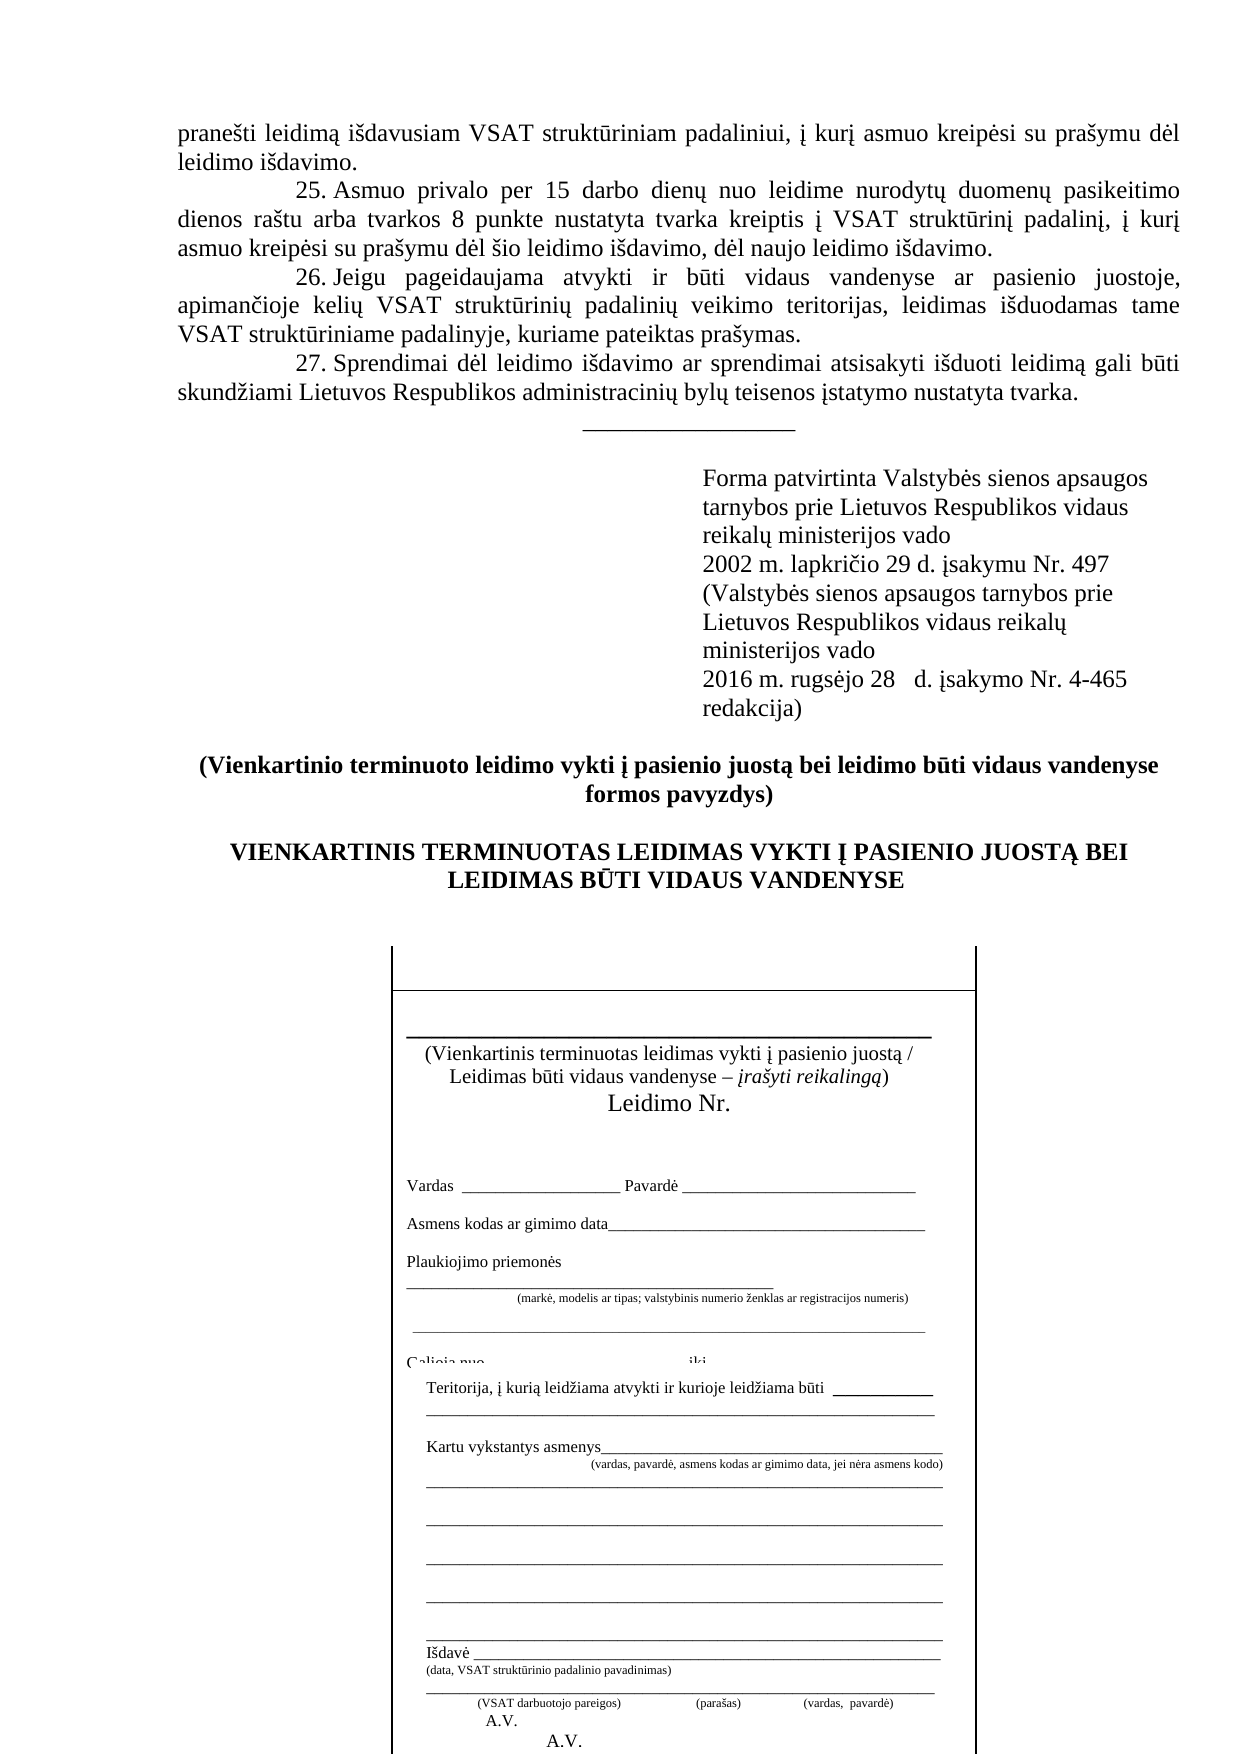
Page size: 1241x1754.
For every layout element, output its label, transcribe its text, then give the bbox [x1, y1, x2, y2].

text Plaukiojimo priemonės ____________________________________________ [406, 1252, 931, 1291]
text __________________________________________ [406, 1012, 931, 1037]
text ______________________________________________________________ [426, 1471, 945, 1490]
text _____________________________________________________________ [426, 1399, 945, 1418]
text 2002 m. lapkričio 29 d. įsakymu Nr. 497 [702, 549, 1181, 578]
text Asmens kodas ar gimimo data______________________________________ [406, 1214, 931, 1233]
text ______________________________________________________________ [426, 1586, 945, 1605]
text Teritorija, į kurią leidžiama atvykti ir kurioje leidžiama būti ________ [426, 1370, 945, 1399]
text Leidimo Nr. [406, 1088, 931, 1117]
text Galioja nuo _______________________ iki _________________________ [406, 1353, 931, 1372]
text (Vienkartinis terminuotas leidimas vykti į pasienio juostą / Leidimas būti vidaus vandenyse – įrašyti reikalingą) [406, 1040, 931, 1088]
text 27. Sprendimai dėl leidimo išdavimo ar sprendimai atsisakyti išduoti leidimą gali būti skundžiami Lietuvos Respublikos administracinių bylų teisenos įstatymo nustatyta tvarka. [177, 348, 1181, 406]
text Išdavė ________________________________________________________ [426, 1643, 945, 1662]
text Forma patvirtinta Valstybės sienos apsaugos tarnybos prie Lietuvos Respublikos vidaus reikalų ministerijos vado [702, 463, 1181, 549]
text _____________________________________________________________ [426, 1677, 945, 1696]
text VIENKARTINIS TERMINUOTas LEIDIMAS VYKTI Į PASIENIO JUOSTĄ bei LEIDIMAS BŪTI VIDAUS VANDENYSE [177, 837, 1181, 894]
text (Vienkartinio terminuoto leidimo vykti į pasienio juostą bei leidimo būti vidaus vandenyse formos pavyzdys) [177, 751, 1181, 808]
text (data, VSAT struktūrinio padalinio pavadinimas) [426, 1662, 945, 1677]
text ______________________________________________________________ [426, 1547, 945, 1567]
text 2016 m. rugsėjo 28 d. įsakymo Nr. 4-465 redakcija) [702, 664, 1181, 722]
text 25. Asmuo privalo per 15 darbo dienų nuo leidime nurodytų duomenų pasikeitimo dienos raštu arba tvarkos 8 punkte nustatyta tvarka kreiptis į VSAT struktūrinį padalinį, į kurį asmuo kreipėsi su prašymu dėl šio leidimo išdavimo, dėl naujo leidimo išdavimo. [177, 176, 1181, 262]
text pranešti leidimą išdavusiam VSAT struktūriniam padaliniui, į kurį asmuo kreipėsi su prašymu dėl leidimo išdavimo. [177, 118, 1181, 176]
text __________________________________________________________________________________ [406, 1319, 931, 1334]
text (vardas, pavardė, asmens kodas ar gimimo data, jei nėra asmens kodo) [426, 1456, 945, 1471]
text (VSAT darbuotojo pareigos) (parašas) (vardas, pavardė) [426, 1696, 945, 1710]
text (markė, modelis ar tipas; valstybinis numerio ženklas ar registracijos numeris) [406, 1291, 931, 1305]
text A.V. [426, 1710, 945, 1729]
text (Valstybės sienos apsaugos tarnybos prie Lietuvos Respublikos vidaus reikalų ministerijos vado [702, 578, 1181, 664]
text Kartu vykstantys asmenys_________________________________________ [426, 1437, 945, 1456]
text ______________________________________________________________ [426, 1509, 945, 1528]
text ______________________________________________________________ [426, 1624, 945, 1643]
text 26. Jeigu pageidaujama atvykti ir būti vidaus vandenyse ar pasienio juostoje, apimančioje kelių VSAT struktūrinių padalinių veikimo teritorijas, leidimas išduodamas tame VSAT struktūriniame padalinyje, kuriame pateiktas prašymas. [177, 262, 1181, 348]
text Vardas ___________________ Pavardė ____________________________ [406, 1176, 931, 1195]
text _________________ [177, 406, 1181, 434]
text A.V. [426, 1729, 945, 1746]
